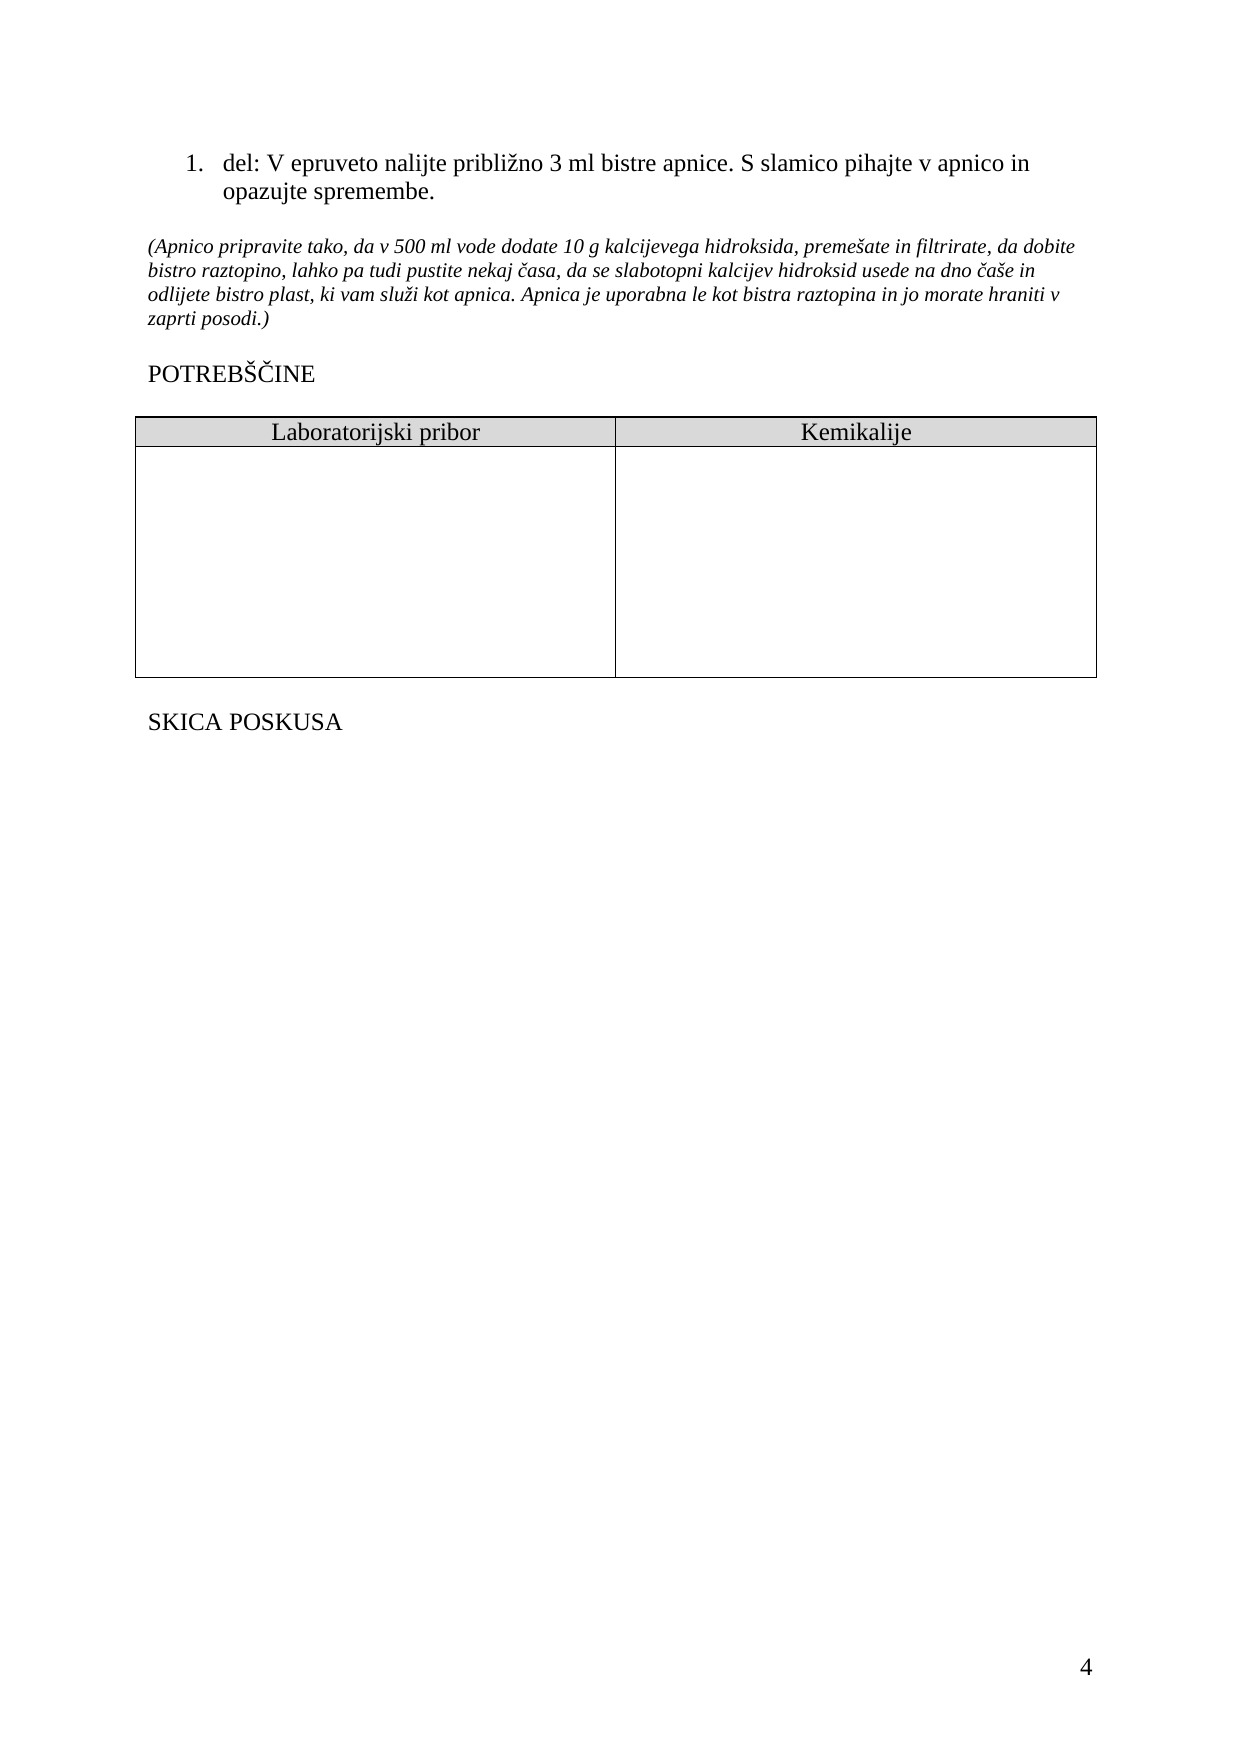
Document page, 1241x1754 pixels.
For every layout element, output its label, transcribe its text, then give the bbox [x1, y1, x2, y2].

table_cell [136, 447, 615, 677]
table_cell [616, 447, 1096, 677]
text (Apnico pripravite tako, da v 500 ml vode dodate 10 g kalcijevega hidroksida, premešate in filtrirate, da dobite bistro raztopino, lahko pa tudi pustite nekaj časa, da se slabotopni kalcijev hidroksid usede na dno čaše in odlijete bistro plast, ki vam služi kot apnica. Apnica je uporabna le kot bistra raztopina in jo morate hraniti v zaprti posodi.) [148, 234, 1093, 330]
table_header Kemikalije [616, 418, 1096, 446]
text POTREBŠČINE [148, 359, 1093, 388]
text SKICA POSKUSA [148, 707, 1093, 736]
table_header Laboratorijski pribor [136, 418, 615, 446]
list del: V epruveto nalijte približno 3 ml bistre apnice. S slamico pihajte v apnico in opazujte spremembe. [185, 148, 1093, 205]
